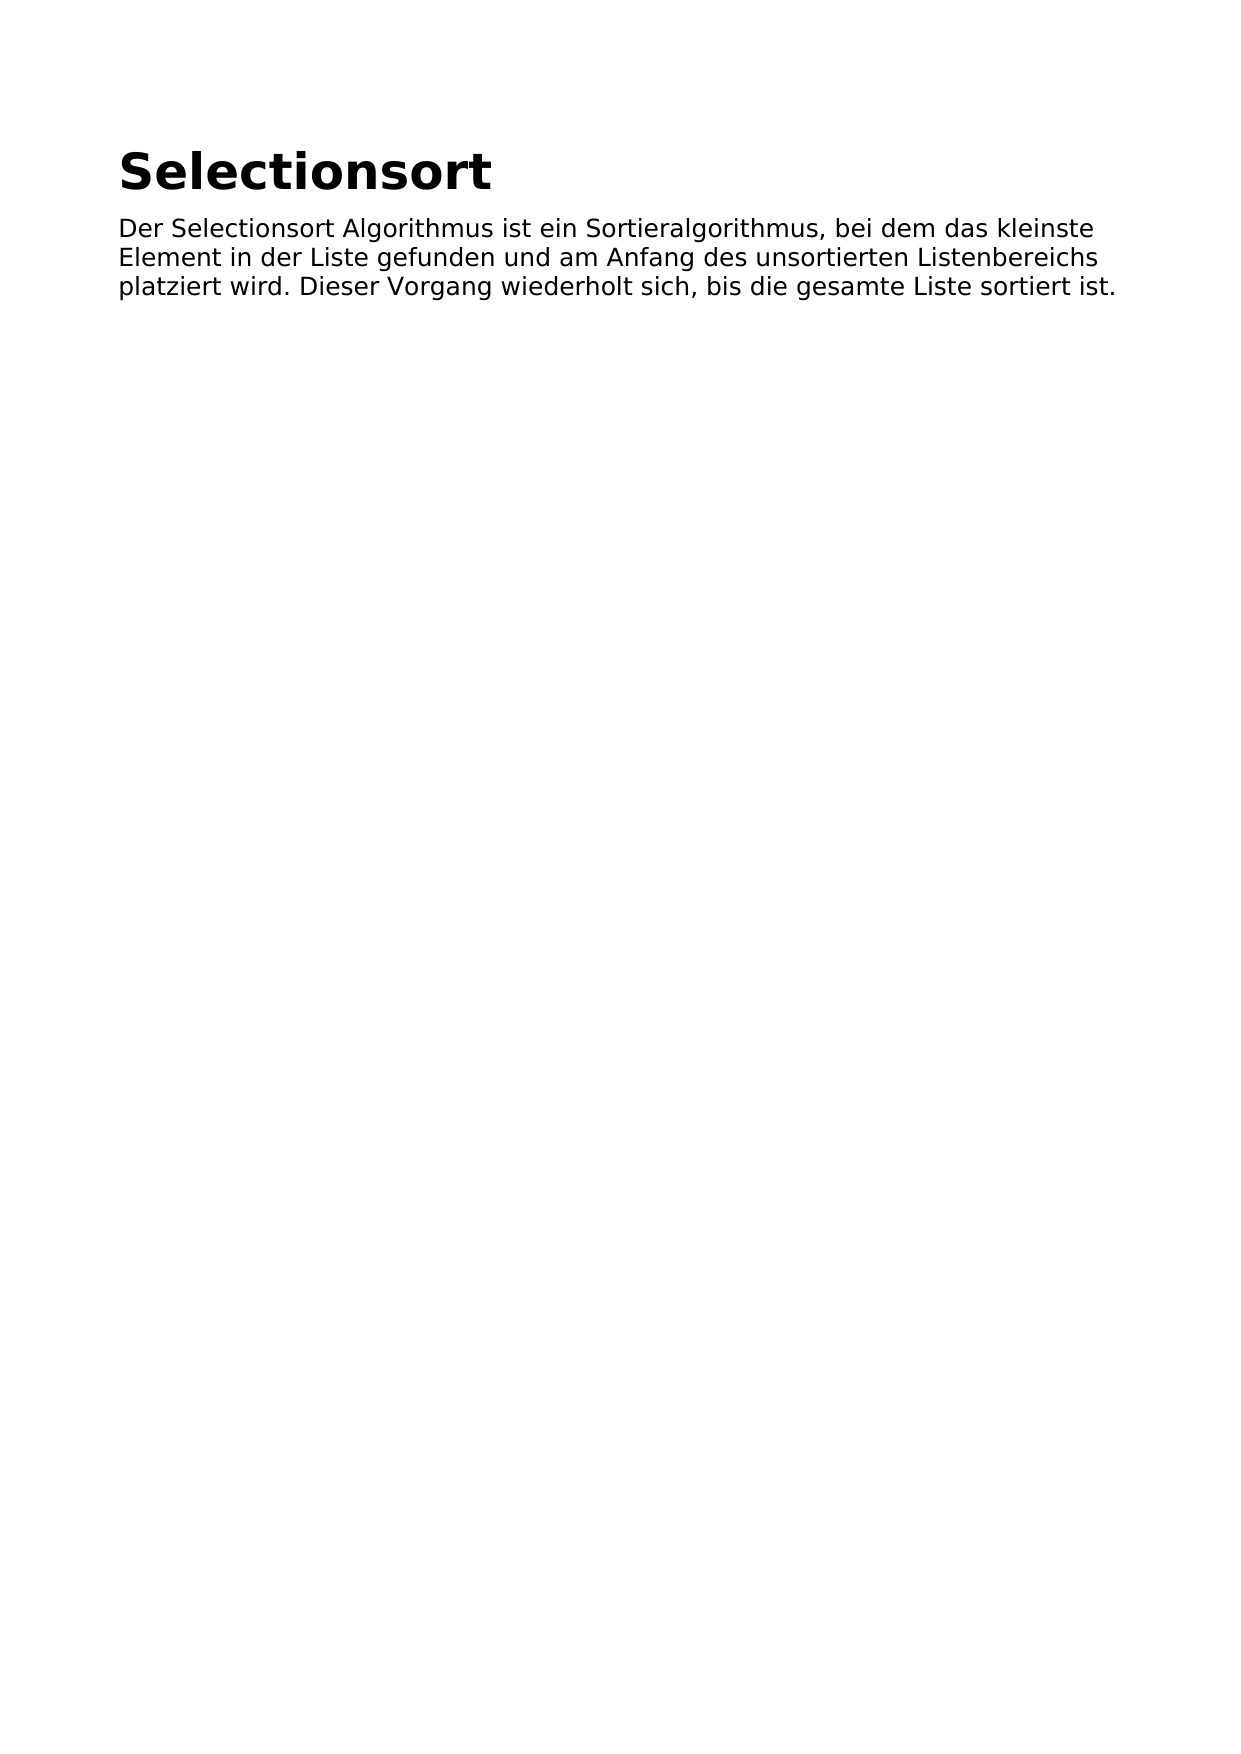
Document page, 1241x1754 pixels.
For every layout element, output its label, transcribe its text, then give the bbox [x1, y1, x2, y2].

subtitle Selectionsort [118, 143, 1122, 201]
text Der Selectionsort Algorithmus ist ein Sortieralgorithmus, bei dem das kleinste Element in der Liste gefunden und am Anfang des unsortierten Listenbereichs platziert wird. Dieser Vorgang wiederholt sich, bis die gesamte Liste sortiert ist. [118, 214, 1122, 301]
